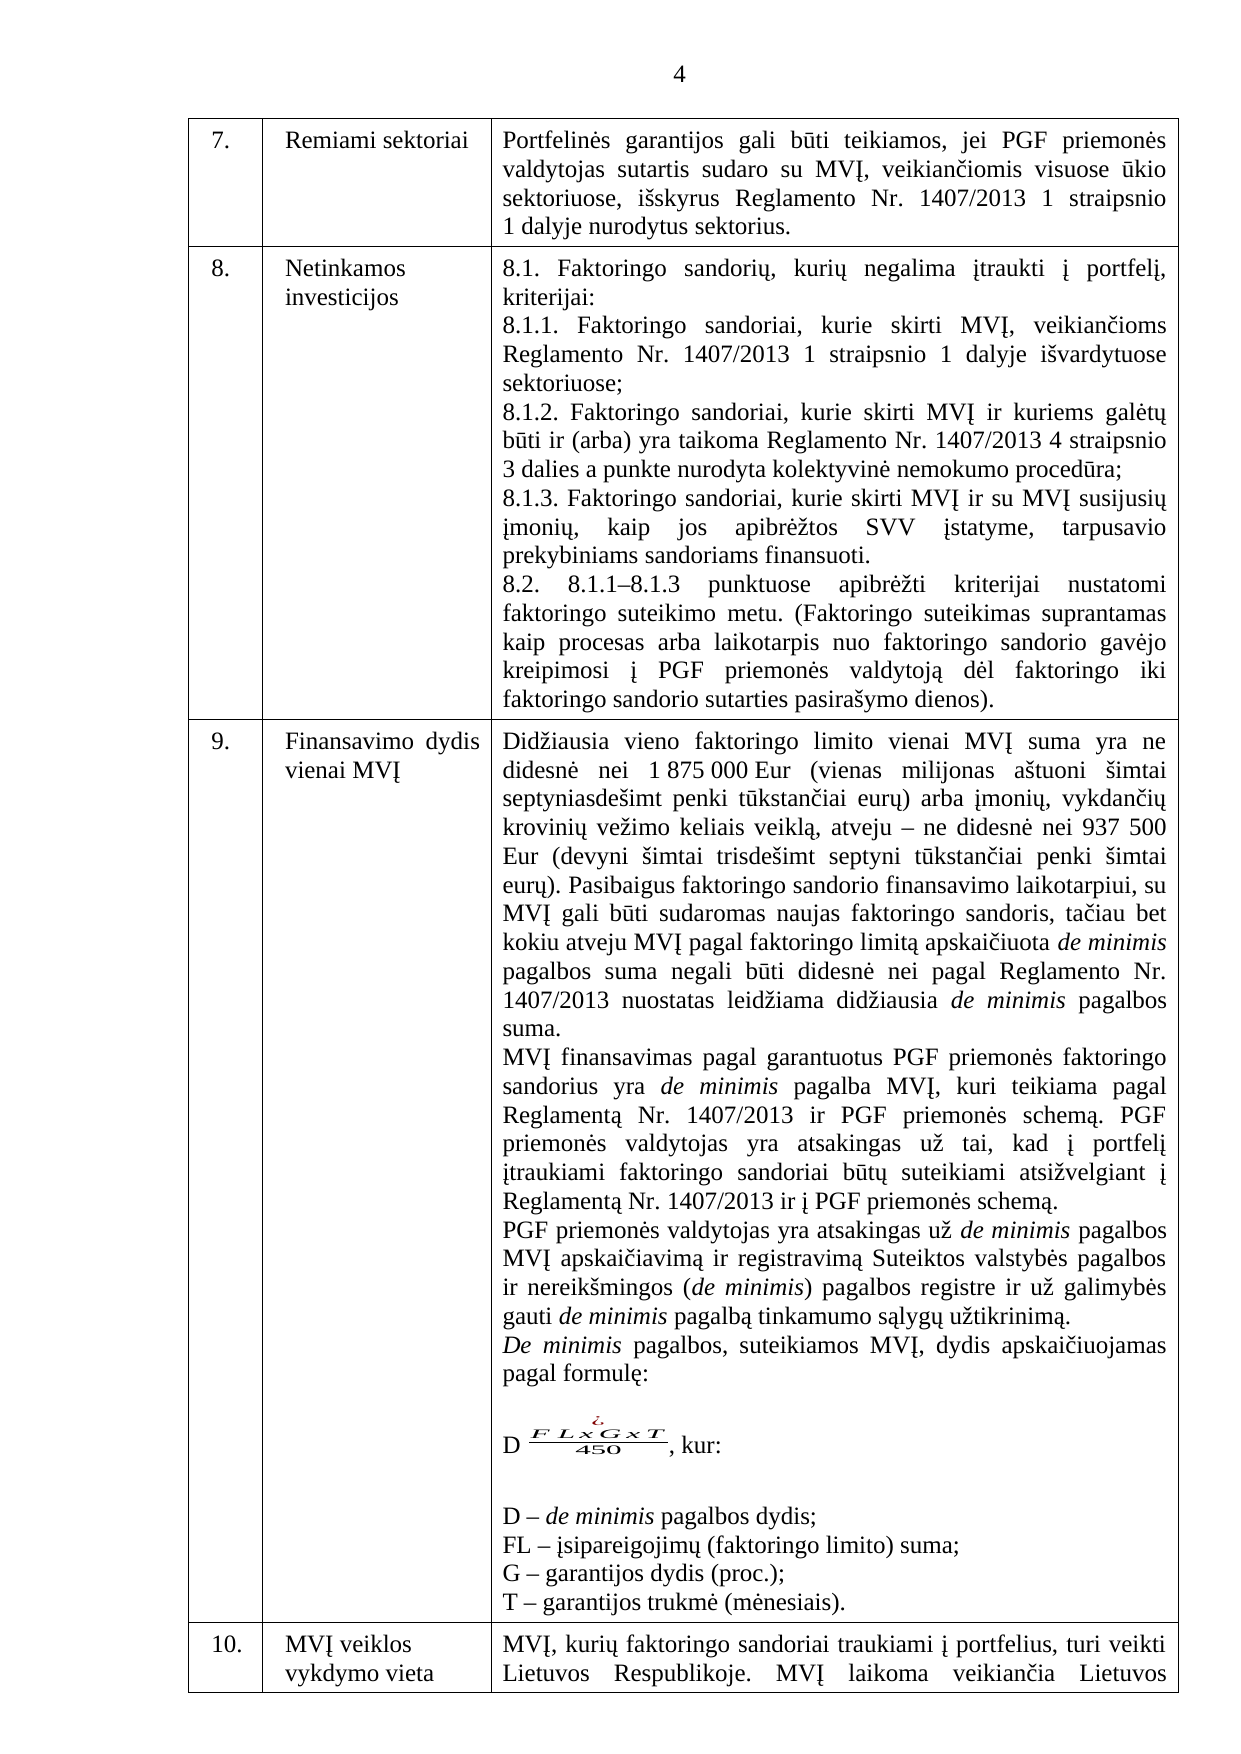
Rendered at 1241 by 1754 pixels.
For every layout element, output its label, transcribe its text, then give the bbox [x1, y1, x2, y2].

table_cell Finansavimo dydis vienai MVĮ [263, 720, 491, 1622]
table_cell 8. [189, 247, 262, 719]
table_cell Remiami sektoriai [263, 119, 491, 246]
table_cell Netinkamos investicijos [263, 247, 491, 719]
table_cell Portfelinės garantijos gali būti teikiamos, jei PGF priemonės valdytojas sutartis sudaro su MVĮ, veikiančiomis visuose ūkio sektoriuose, išskyrus Reglamento Nr. 1407/2013 1 straipsnio 1 dalyje nurodytus sektorius. [492, 119, 1178, 246]
table_cell 8.1. Faktoringo sandorių, kurių negalima įtraukti į portfelį, kriterijai: 8.1.1. Faktoringo sandoriai, kurie skirti MVĮ, veikiančioms Reglamento Nr. 1407/2013 1 straipsnio 1 dalyje išvardytuose sektoriuose; 8.1.2. Faktoringo sandoriai, kurie skirti MVĮ ir kuriems galėtų būti ir (arba) yra taikoma Reglamento Nr. 1407/2013 4 straipsnio 3 dalies a punkte nurodyta kolektyvinė nemokumo procedūra; 8.1.3. Faktoringo sandoriai, kurie skirti MVĮ ir su MVĮ susijusių įmonių, kaip jos apibrėžtos SVV įstatyme, tarpusavio prekybiniams sandoriams finansuoti. 8.2. 8.1.1–8.1.3 punktuose apibrėžti kriterijai nustatomi faktoringo suteikimo metu. (Faktoringo suteikimas suprantamas kaip procesas arba laikotarpis nuo faktoringo sandorio gavėjo kreipimosi į PGF priemonės valdytoją dėl faktoringo iki faktoringo sandorio sutarties pasirašymo dienos). [492, 247, 1178, 719]
table_cell 9. [189, 720, 262, 1622]
table_cell MVĮ veiklos vykdymo vieta [263, 1623, 491, 1692]
table_cell Didžiausia vieno faktoringo limito vienai MVĮ suma yra ne didesnė nei 1 875 000 Eur (vienas milijonas aštuoni šimtai septyniasdešimt penki tūkstančiai eurų) arba įmonių, vykdančių krovinių vežimo keliais veiklą, atveju – ne didesnė nei 937 500 Eur (devyni šimtai trisdešimt septyni tūkstančiai penki šimtai eurų). Pasibaigus faktoringo sandorio finansavimo laikotarpiui, su MVĮ gali būti sudaromas naujas faktoringo sandoris, tačiau bet kokiu atveju MVĮ pagal faktoringo limitą apskaičiuota de minimis pagalbos suma negali būti didesnė nei pagal Reglamento Nr. 1407/2013 nuostatas leidžiama didžiausia de minimis pagalbos suma. MVĮ finansavimas pagal garantuotus PGF priemonės faktoringo sandorius yra de minimis pagalba MVĮ, kuri teikiama pagal Reglamentą Nr. 1407/2013 ir PGF priemonės schemą. PGF priemonės valdytojas yra atsakingas už tai, kad į portfelį įtraukiami faktoringo sandoriai būtų suteikiami atsižvelgiant į Reglamentą Nr. 1407/2013 ir į PGF priemonės schemą. PGF priemonės valdytojas yra atsakingas už de minimis pagalbos MVĮ apskaičiavimą ir registravimą Suteiktos valstybės pagalbos ir nereikšmingos (de minimis) pagalbos registre ir už galimybės gauti de minimis pagalbą tinkamumo sąlygų užtikrinimą. De minimis pagalbos, suteikiamos MVĮ, dydis apskaičiuojamas pagal formulę: D , kur: D – de minimis pagalbos dydis; FL – įsipareigojimų (faktoringo limito) suma; G – garantijos dydis (proc.); T – garantijos trukmė (mėnesiais). [492, 720, 1178, 1622]
table_cell 10. [189, 1623, 262, 1692]
table_cell MVĮ, kurių faktoringo sandoriai traukiami į portfelius, turi veikti Lietuvos Respublikoje. MVĮ laikoma veikiančia Lietuvos [492, 1623, 1178, 1692]
table_cell 7. [189, 119, 262, 246]
